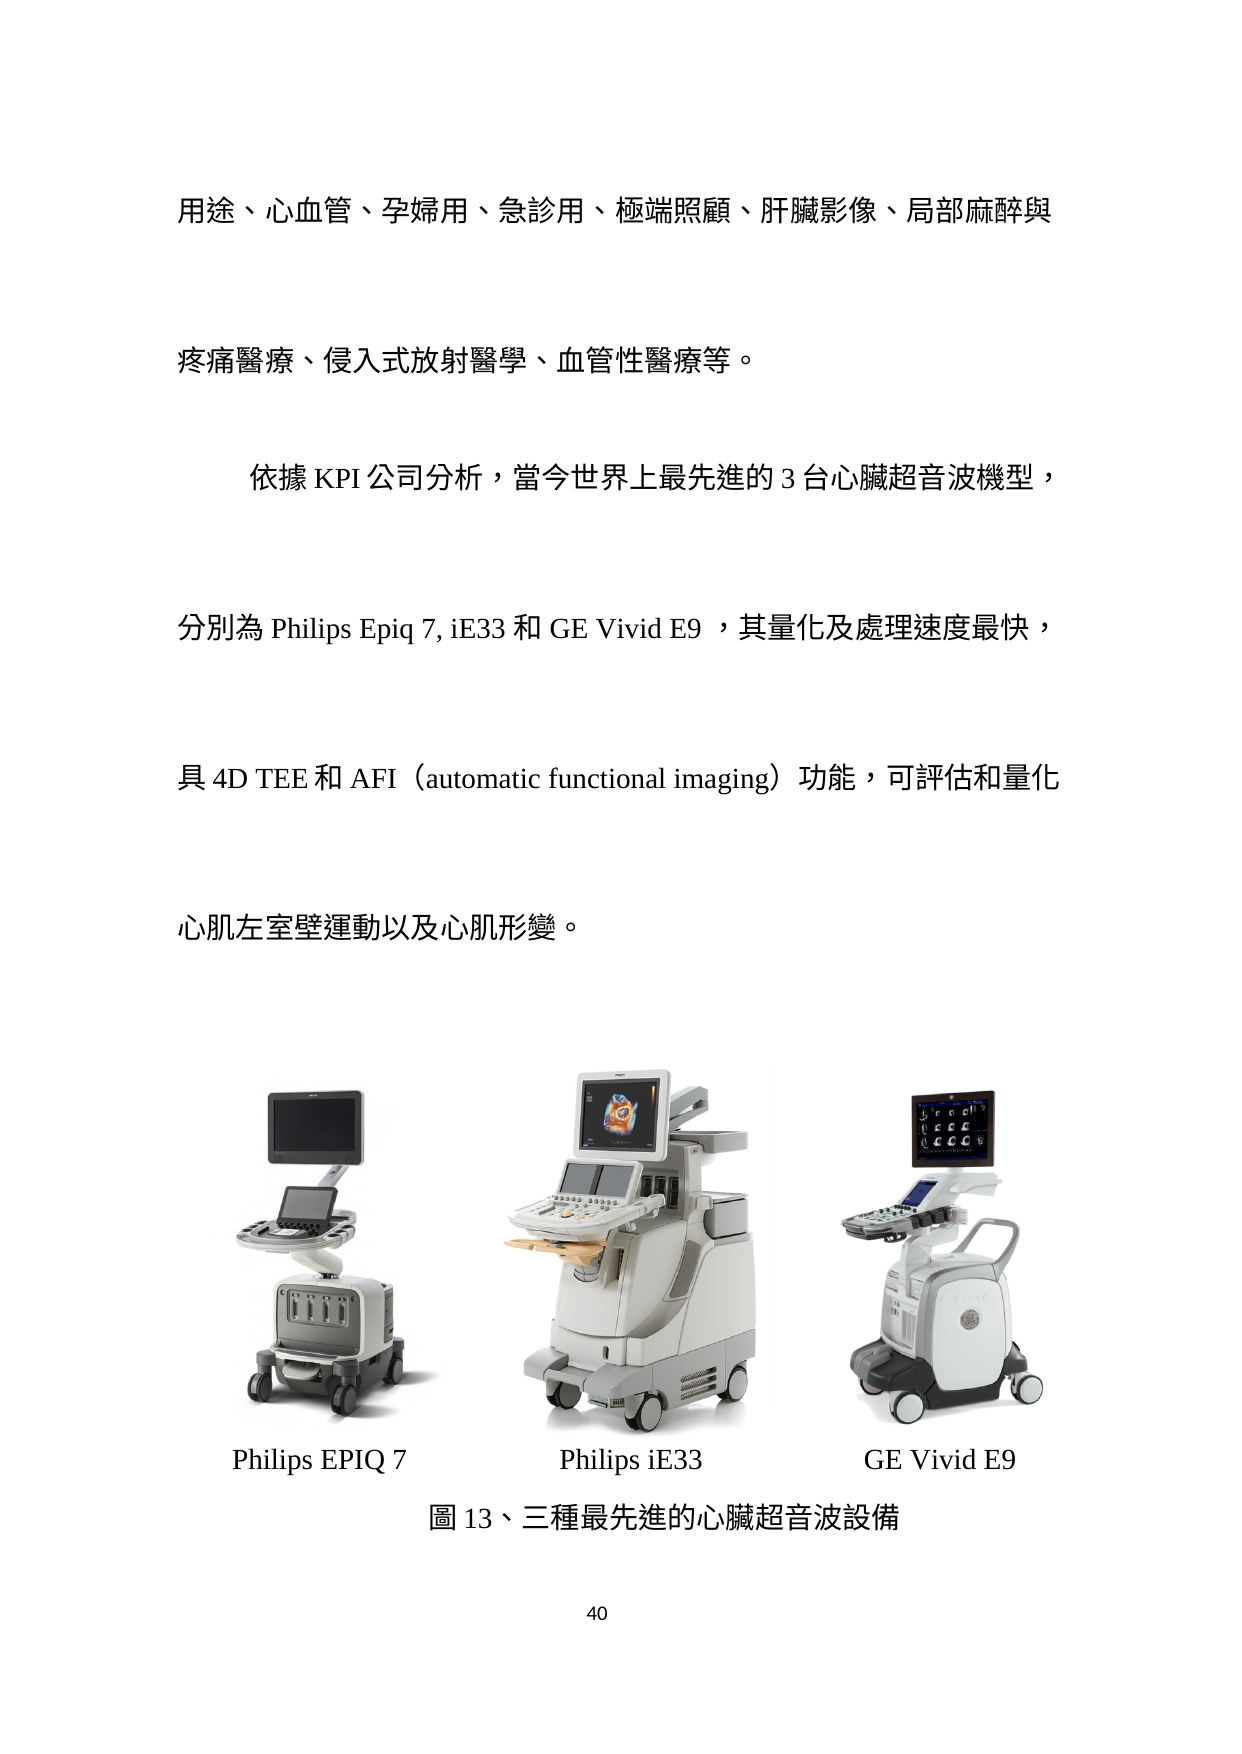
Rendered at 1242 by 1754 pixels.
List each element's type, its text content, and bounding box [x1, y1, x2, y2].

table_cell GE Vivid E9 [789, 1441, 1088, 1478]
text 圖13、三種最先進的心臟超音波設備 [177, 1478, 1079, 1553]
table_header [470, 1066, 481, 1441]
picture [800, 1078, 1081, 1429]
table_header [166, 1066, 470, 1441]
text 飛利浦公司成立於1891年，是荷蘭的跨國電子公司，總部設在阿姆斯特丹。飛利浦有三個主要部門：飛利浦消費電子產品、飛利浦醫療保健和飛利浦照明。飛利浦醫療保健公司2014年資本額261億美元，世界排名第7，從健康生活、預防醫學、診斷、治療、復原以及家庭照護等產品十分齊全，該公司依據產品別又分成不同部門，如：先進分子影像、電腦斷層CT、核磁共振MRI、侵入式X光、心電圖診斷ECG、螢光攝影、放射醫學、放射腫瘤、孕婦嬰兒照顧、乳部檢測、臨床資訊、病理學、呼吸疾病照護、病人監視系統以及超音波檢測等，超音波檢測系統依據應用面的不同需求，分出許多種機型，如：一般用途、心血管、孕婦用、急診用、極端照顧、肝臟影像、局部麻醉與疼痛醫療、侵入式放射醫學、血管性醫療等。 [177, 171, 1079, 396]
table_cell Philips iE33 [470, 1441, 789, 1478]
table_header [789, 1066, 1088, 1441]
text 依據KPI公司分析，當今世界上最先進的3台心臟超音波機型，分別為Philips Epiq 7, iE33 和 GE Vivid E9 ，其量化及處理速度最快，具4D TEE和AFI（automatic functional imaging）功能，可評估和量化心肌左室壁運動以及心肌形變。 [177, 438, 1079, 963]
table_header [781, 1066, 789, 1441]
table_cell Philips EPIQ 7 [166, 1441, 470, 1478]
picture [481, 1066, 781, 1441]
picture [177, 1075, 463, 1432]
